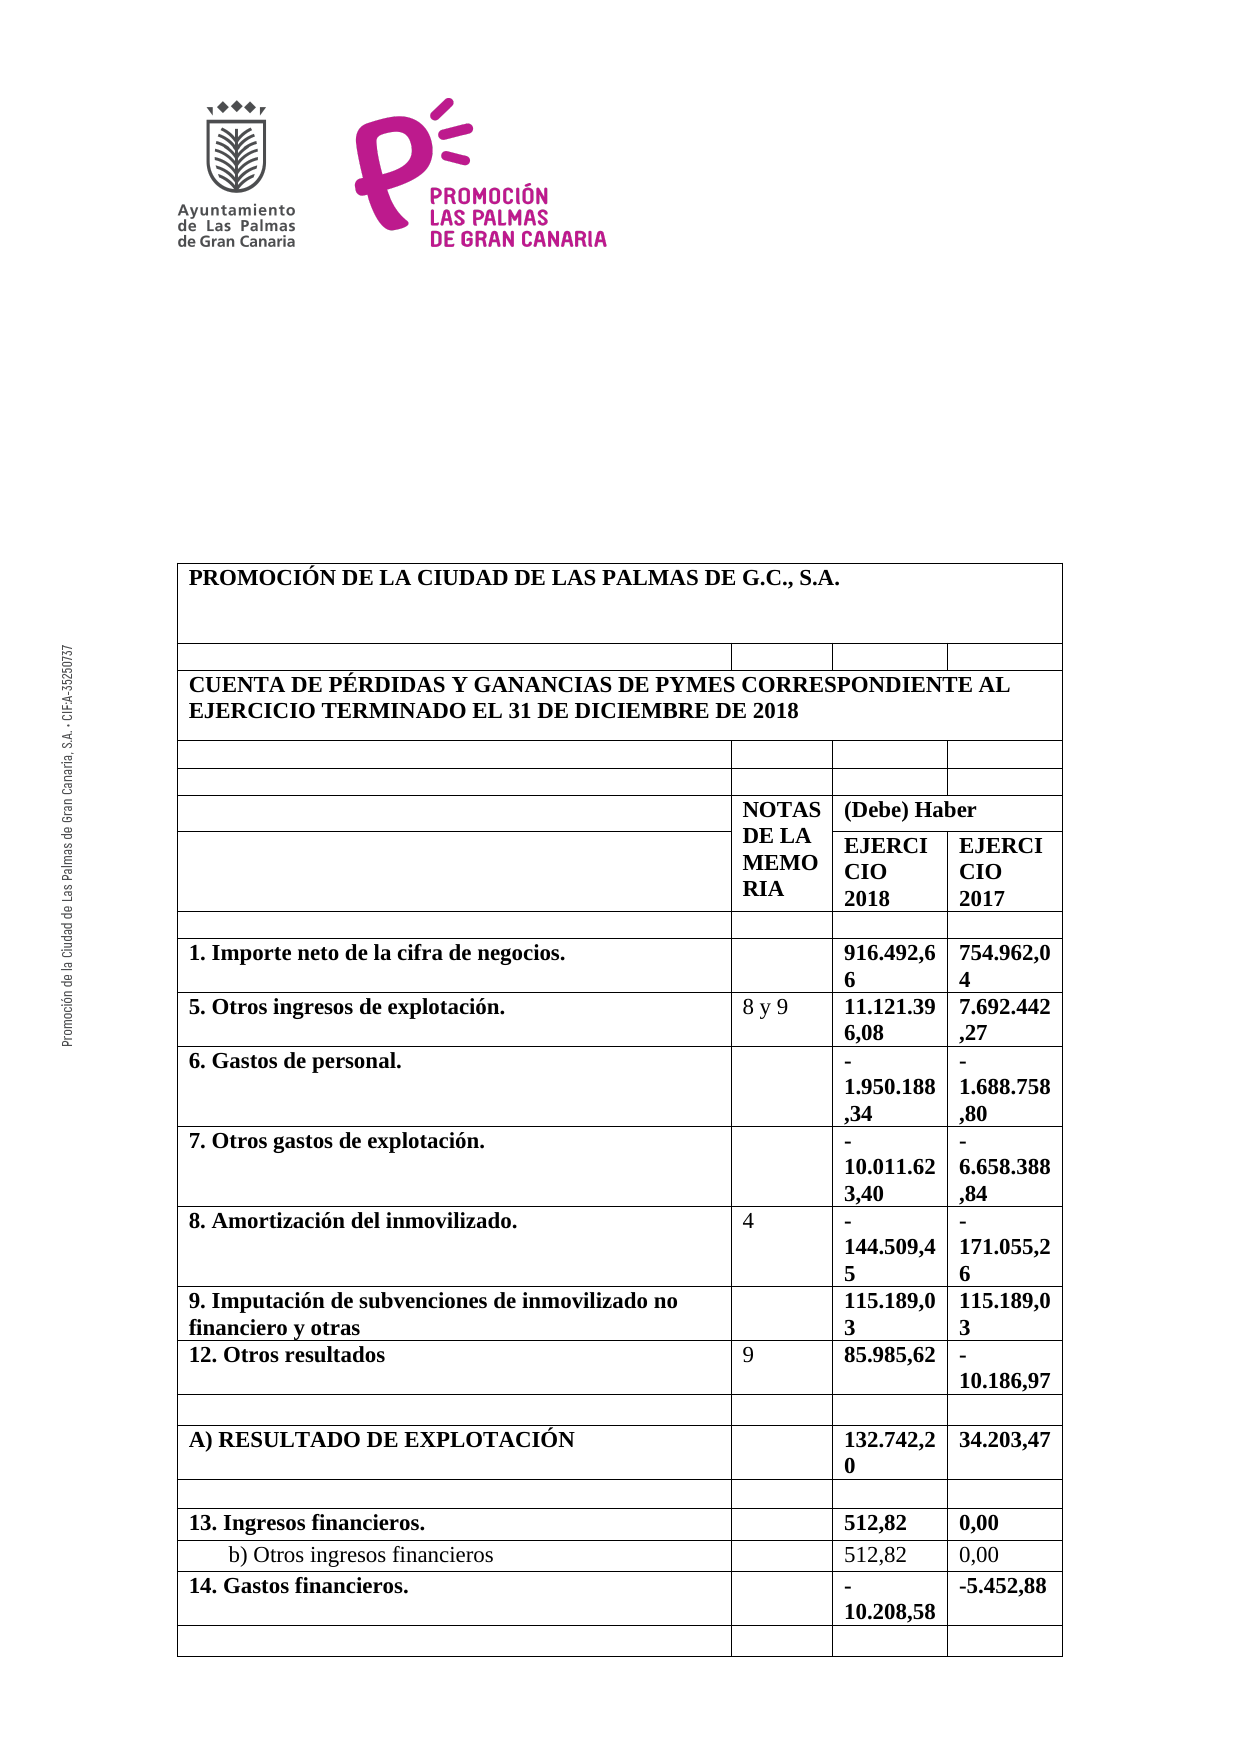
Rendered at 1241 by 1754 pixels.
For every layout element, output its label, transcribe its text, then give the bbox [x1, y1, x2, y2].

table_cell [833, 741, 947, 767]
picture [177, 98, 607, 247]
table_cell [732, 1426, 832, 1479]
table_cell 1. Importe neto de la cifra de negocios. [178, 939, 731, 992]
table_cell [178, 1480, 731, 1508]
table_cell [732, 1572, 832, 1624]
picture [61, 645, 74, 1046]
table_cell [732, 912, 832, 938]
table_cell [178, 769, 731, 795]
table_cell 512,82 [833, 1509, 947, 1539]
table_cell EJERCICIO 2017 [948, 832, 1062, 911]
table_cell CUENTA DE PÉRDIDAS Y GANANCIAS DE PYMES CORRESPONDIENTE AL EJERCICIO TERMINADO EL 31 DE DICIEMBRE DE 2018 [178, 671, 1062, 740]
table_cell [948, 912, 1062, 938]
table_cell -171.055,26 [948, 1207, 1062, 1286]
table_cell [178, 796, 731, 831]
table_cell [732, 939, 832, 992]
table_cell 132.742,20 [833, 1426, 947, 1479]
table_cell 512,82 [833, 1541, 947, 1571]
table_cell 34.203,47 [948, 1426, 1062, 1479]
table_cell [833, 644, 947, 670]
table_cell 9. Imputación de subvenciones de inmovilizado no financiero y otras [178, 1287, 731, 1340]
table_cell [948, 644, 1062, 670]
table_cell 14. Gastos financieros. [178, 1572, 731, 1624]
table_cell [948, 1480, 1062, 1508]
table_cell [948, 1626, 1062, 1656]
table_cell [948, 769, 1062, 795]
table_cell [833, 1480, 947, 1508]
table_cell (Debe) Haber [833, 796, 1062, 831]
table_cell [178, 912, 731, 938]
table_cell 11.121.396,08 [833, 993, 947, 1046]
table_cell NOTAS DE LA MEMORIA [732, 796, 832, 911]
table_cell [178, 1626, 731, 1656]
table_cell [732, 1395, 832, 1425]
table_cell [833, 1395, 947, 1425]
table_cell 7.692.442,27 [948, 993, 1062, 1046]
table_cell -10.208,58 [833, 1572, 947, 1624]
table_cell [833, 912, 947, 938]
table_cell [178, 644, 731, 670]
table_cell [732, 1480, 832, 1508]
table_cell [732, 1127, 832, 1206]
table_cell [178, 832, 731, 911]
table_cell -144.509,45 [833, 1207, 947, 1286]
table_header PROMOCIÓN DE LA CIUDAD DE LAS PALMAS DE G.C., S.A. [178, 564, 1062, 642]
table_cell [732, 1541, 832, 1571]
table_cell 12. Otros resultados [178, 1341, 731, 1394]
table_cell 85.985,62 [833, 1341, 947, 1394]
table_cell 13. Ingresos financieros. [178, 1509, 731, 1539]
table_cell [833, 769, 947, 795]
table_cell 916.492,66 [833, 939, 947, 992]
table_cell 4 [732, 1207, 832, 1286]
table_cell -6.658.388,84 [948, 1127, 1062, 1206]
table_cell -1.688.758,80 [948, 1047, 1062, 1126]
table_cell 7. Otros gastos de explotación. [178, 1127, 731, 1206]
table_cell EJERCICIO 2018 [833, 832, 947, 911]
table_cell -10.011.623,40 [833, 1127, 947, 1206]
table_cell A) RESULTADO DE EXPLOTACIÓN [178, 1426, 731, 1479]
table_cell 5. Otros ingresos de explotación. [178, 993, 731, 1046]
table_cell -1.950.188,34 [833, 1047, 947, 1126]
table_cell [732, 1287, 832, 1340]
table_cell -10.186,97 [948, 1341, 1062, 1394]
table_cell -5.452,88 [948, 1572, 1062, 1624]
table_cell 754.962,04 [948, 939, 1062, 992]
table_cell [948, 1395, 1062, 1425]
table_cell [732, 741, 832, 767]
table_cell [732, 769, 832, 795]
table_cell b) Otros ingresos financieros [178, 1541, 731, 1571]
table_cell [178, 1395, 731, 1425]
table_cell [732, 1509, 832, 1539]
table_cell 9 [732, 1341, 832, 1394]
table_cell [178, 741, 731, 767]
table_cell 8 y 9 [732, 993, 832, 1046]
table_cell 8. Amortización del inmovilizado. [178, 1207, 731, 1286]
table_cell 115.189,03 [948, 1287, 1062, 1340]
table_cell [732, 644, 832, 670]
table_cell 0,00 [948, 1509, 1062, 1539]
table_cell [833, 1626, 947, 1656]
table_cell 0,00 [948, 1541, 1062, 1571]
table_cell [732, 1626, 832, 1656]
table_cell 6. Gastos de personal. [178, 1047, 731, 1126]
table_cell [948, 741, 1062, 767]
table_cell [732, 1047, 832, 1126]
table_cell 115.189,03 [833, 1287, 947, 1340]
